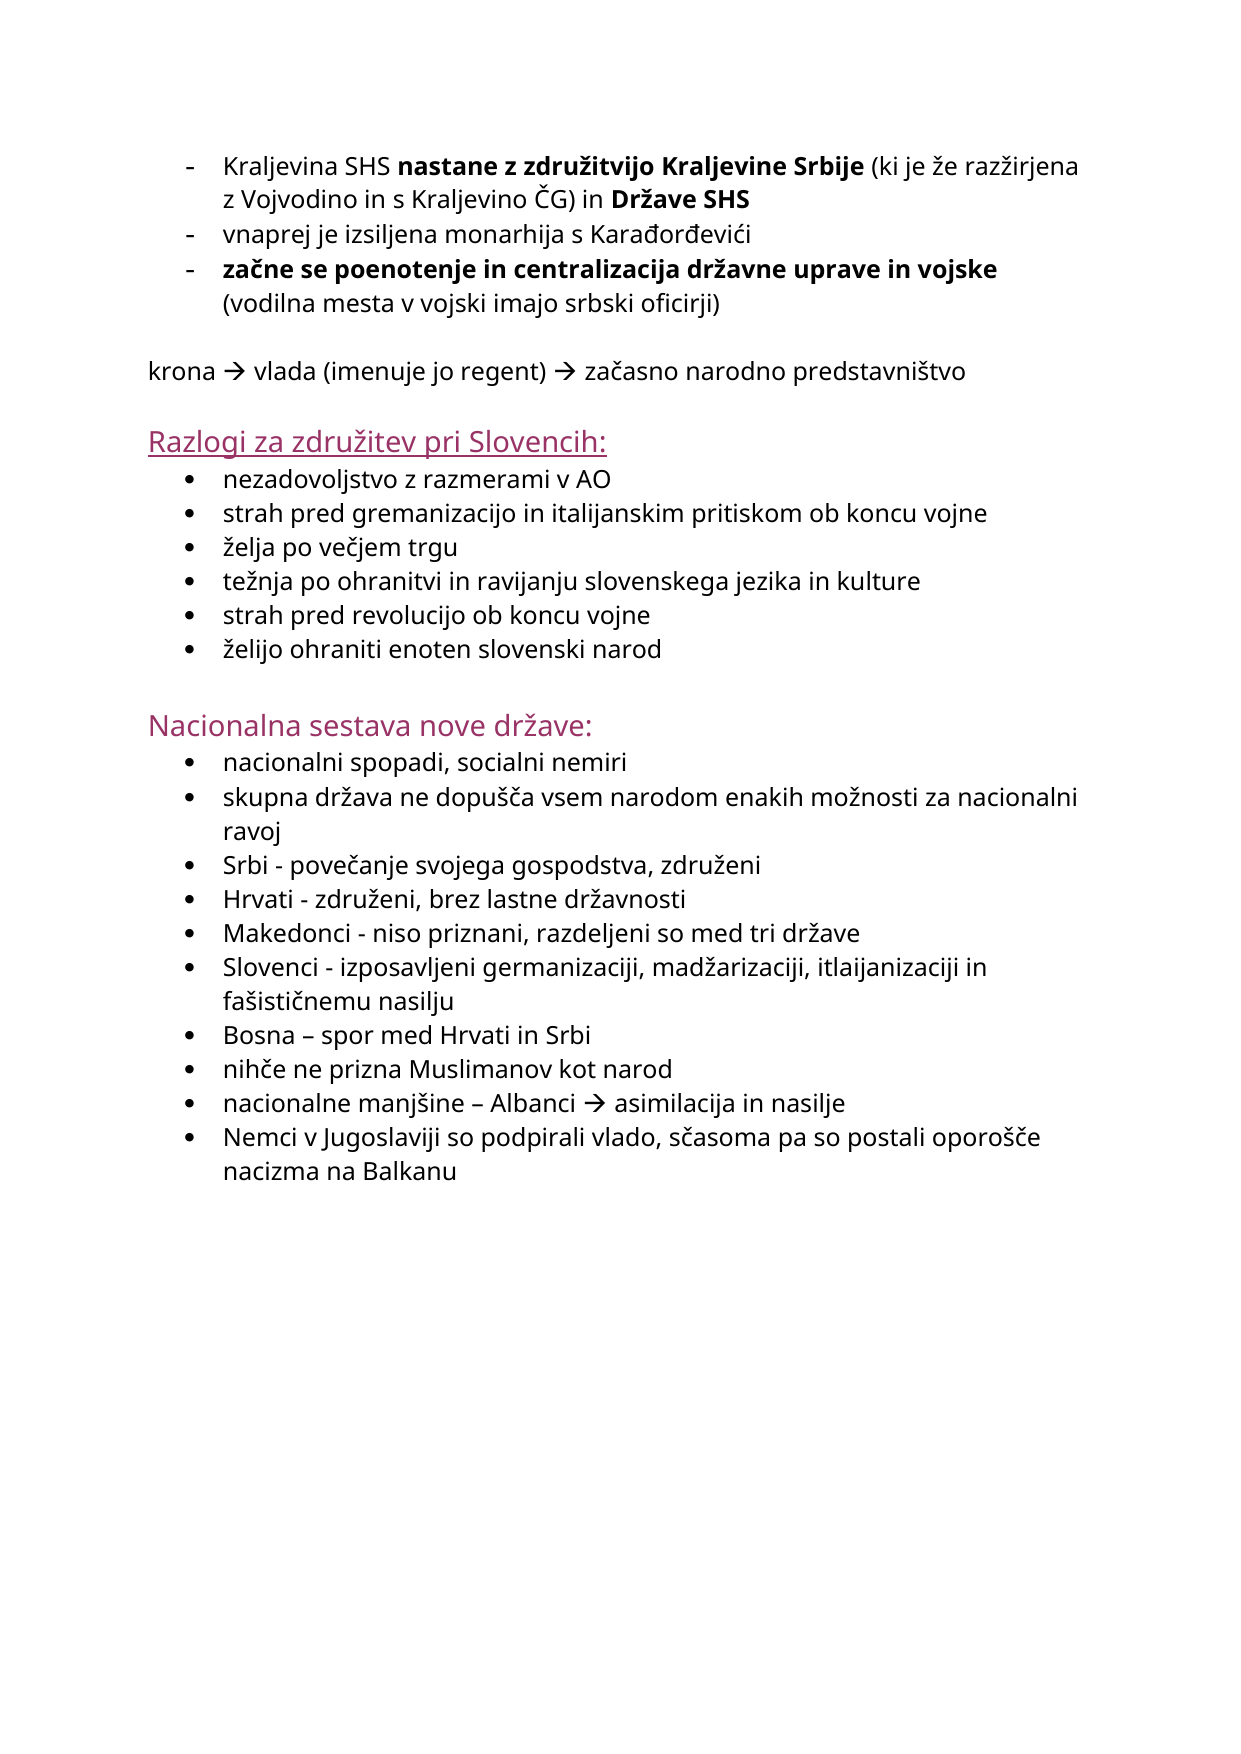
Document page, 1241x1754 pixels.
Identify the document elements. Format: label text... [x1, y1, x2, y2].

list nihče ne prizna Muslimanov kot narod [185, 1052, 1093, 1086]
list začne se poenotenje in centralizacija državne uprave in vojske (vodilna mesta v vojski imajo srbski oficirji) [185, 251, 1093, 319]
list Srbi - povečanje svojega gospodstva, združeni [185, 847, 1093, 881]
list nacionalne manjšine – Albanci  asimilacija in nasilje [185, 1086, 1093, 1120]
list strah pred gremanizacijo in italijanskim pritiskom ob koncu vojne [185, 495, 1093, 529]
list Makedonci - niso priznani, razdeljeni so med tri države [185, 915, 1093, 949]
list Slovenci - izposavljeni germanizaciji, madžarizaciji, itlaijanizaciji in fašističnemu nasilju [185, 949, 1093, 1018]
text Razlogi za združitev pri Slovencih: [148, 422, 1093, 461]
list Nemci v Jugoslaviji so podpirali vlado, sčasoma pa so postali oporošče nacizma na Balkanu [185, 1120, 1093, 1188]
list nezadovoljstvo z razmerami v AO [185, 461, 1093, 495]
list skupna država ne dopušča vsem narodom enakih možnosti za nacionalni ravoj [185, 779, 1093, 847]
list težnja po ohranitvi in ravijanju slovenskega jezika in kulture [185, 563, 1093, 598]
list nacionalni spopadi, socialni nemiri [185, 745, 1093, 779]
list strah pred revolucijo ob koncu vojne [185, 598, 1093, 632]
text Nacionalna sestava nove države: [148, 705, 1093, 745]
list želijo ohraniti enoten slovenski narod [185, 632, 1093, 666]
list želja po večjem trgu [185, 529, 1093, 563]
list vnaprej je izsiljena monarhija s Karađorđevići [185, 216, 1093, 251]
list Kraljevina SHS nastane z združitvijo Kraljevine Srbije (ki je že razžirjena z Vojvodino in s Kraljevino ČG) in Države SHS [185, 148, 1093, 216]
list Bosna – spor med Hrvati in Srbi [185, 1018, 1093, 1052]
list Hrvati - združeni, brez lastne državnosti [185, 881, 1093, 915]
text krona  vlada (imenuje jo regent)  začasno narodno predstavništvo [148, 353, 1093, 388]
